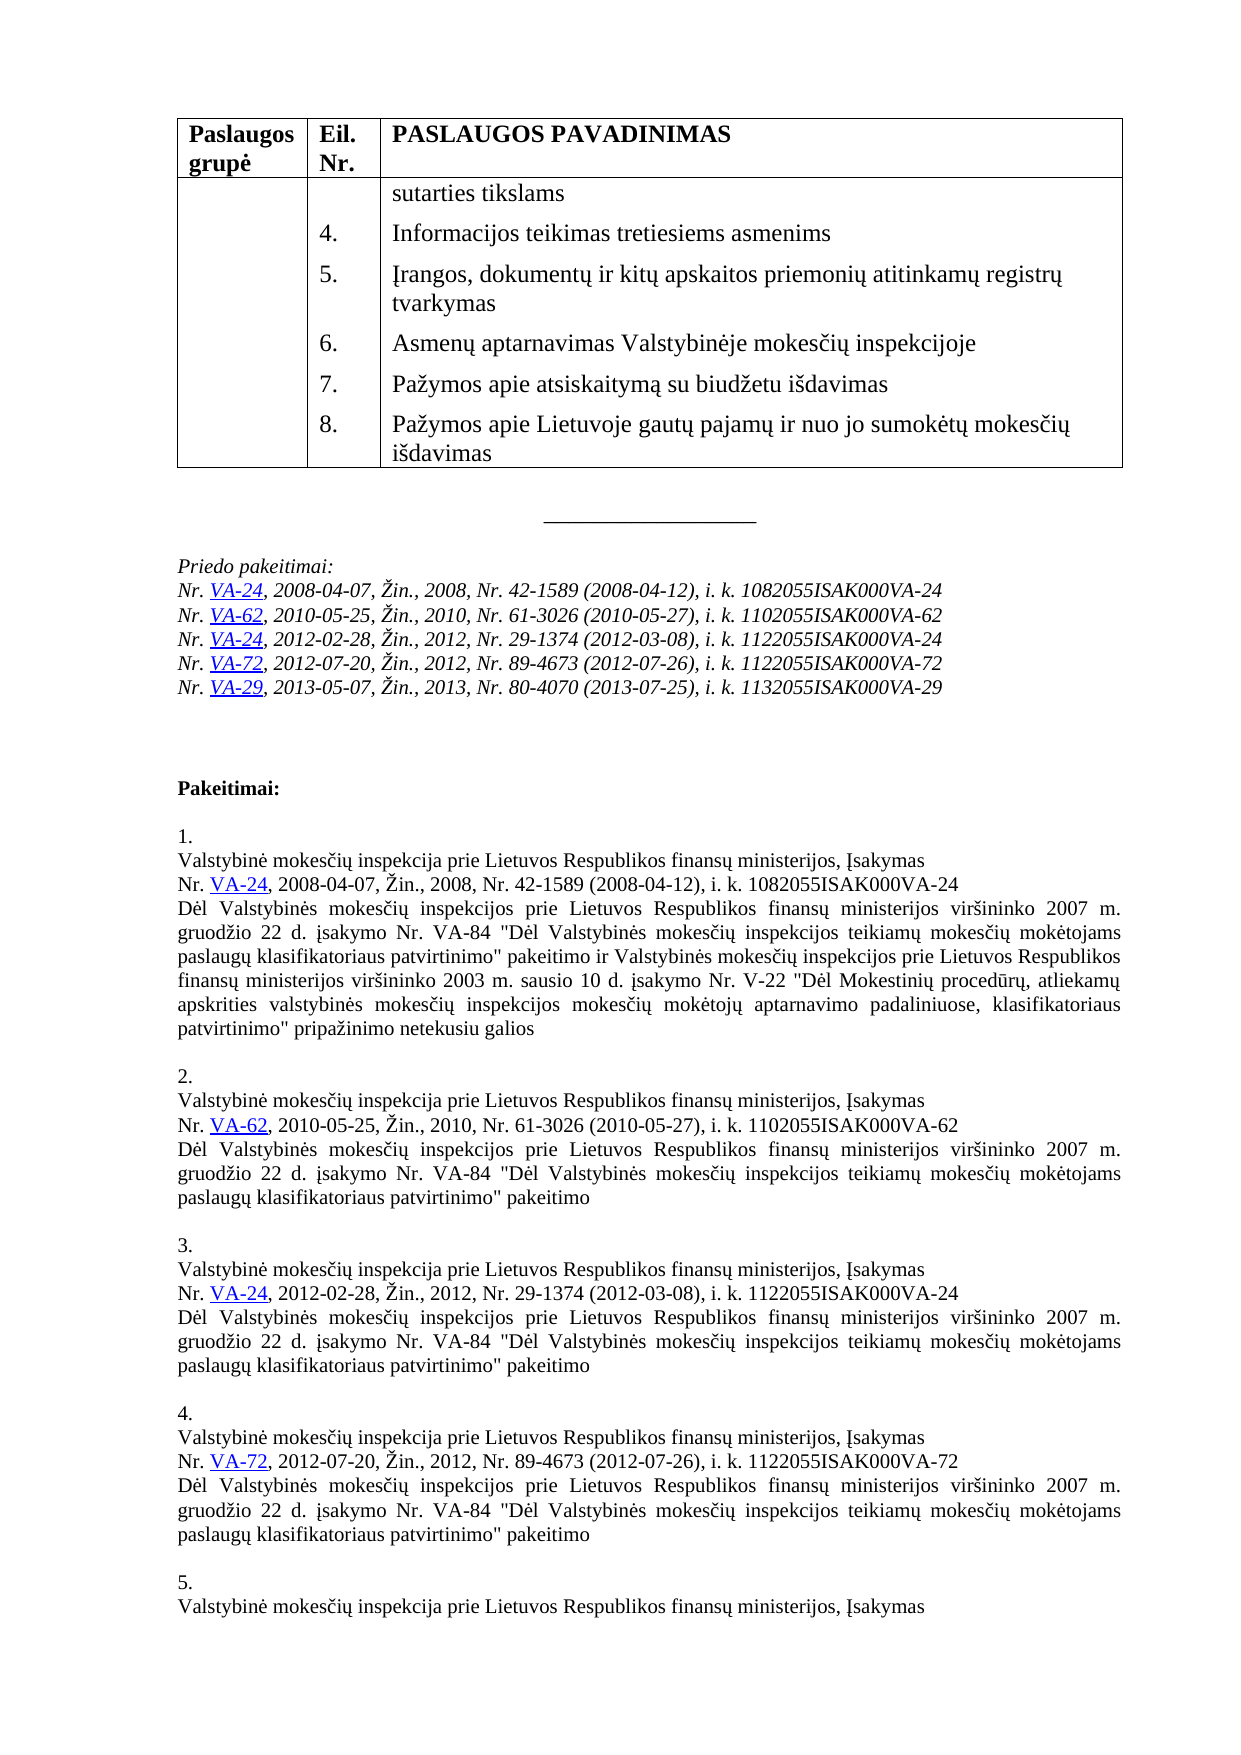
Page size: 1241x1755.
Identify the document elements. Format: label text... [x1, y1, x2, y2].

text Nr. VA-24, 2012-02-28, Žin., 2012, Nr. 29-1374 (2012-03-08), i. k. 1122055ISAK000VA-24 [177, 1281, 1122, 1305]
table_cell Pažymos apie atsiskaitymą su biudžetu išdavimas [381, 357, 1122, 398]
text Dėl Valstybinės mokesčių inspekcijos prie Lietuvos Respublikos finansų ministerijos viršininko 2007 m. gruodžio 22 d. įsakymo Nr. VA-84 "Dėl Valstybinės mokesčių inspekcijos teikiamų mokesčių mokėtojams paslaugų klasifikatoriaus patvirtinimo" pakeitimo [177, 1473, 1122, 1546]
text Nr. VA-72, 2012-07-20, Žin., 2012, Nr. 89-4673 (2012-07-26), i. k. 1122055ISAK000VA-72 [177, 1449, 1122, 1473]
text Dėl Valstybinės mokesčių inspekcijos prie Lietuvos Respublikos finansų ministerijos viršininko 2007 m. gruodžio 22 d. įsakymo Nr. VA-84 "Dėl Valstybinės mokesčių inspekcijos teikiamų mokesčių mokėtojams paslaugų klasifikatoriaus patvirtinimo" pakeitimo [177, 1137, 1122, 1209]
text Valstybinė mokesčių inspekcija prie Lietuvos Respublikos finansų ministerijos, Įsakymas [177, 1594, 1122, 1618]
text 2. [177, 1064, 1122, 1088]
text _________________ [177, 497, 1122, 526]
text 1. [177, 824, 1122, 848]
text Priedo pakeitimai: [177, 554, 1122, 578]
table_cell sutarties tikslams [381, 178, 1122, 206]
table_cell 5. [308, 247, 380, 316]
table_cell Informacijos teikimas tretiesiems asmenims [381, 206, 1122, 247]
text 4. [177, 1401, 1122, 1425]
text 3. [177, 1233, 1122, 1257]
text Pakeitimai: [177, 776, 1122, 800]
text Dėl Valstybinės mokesčių inspekcijos prie Lietuvos Respublikos finansų ministerijos viršininko 2007 m. gruodžio 22 d. įsakymo Nr. VA-84 "Dėl Valstybinės mokesčių inspekcijos teikiamų mokesčių mokėtojams paslaugų klasifikatoriaus patvirtinimo" pakeitimo [177, 1305, 1122, 1377]
table_cell Asmenų aptarnavimas Valstybinėje mokesčių inspekcijoje [381, 316, 1122, 357]
text Nr. VA-72, 2012-07-20, Žin., 2012, Nr. 89-4673 (2012-07-26), i. k. 1122055ISAK000VA-72 [177, 651, 1122, 675]
table_header PASLAUGOS PAVADINIMAS [381, 119, 1122, 177]
table_cell 4. [308, 206, 380, 247]
text Nr. VA-24, 2012-02-28, Žin., 2012, Nr. 29-1374 (2012-03-08), i. k. 1122055ISAK000VA-24 [177, 627, 1122, 651]
table_header Eil. Nr. [308, 119, 380, 177]
text Dėl Valstybinės mokesčių inspekcijos prie Lietuvos Respublikos finansų ministerijos viršininko 2007 m. gruodžio 22 d. įsakymo Nr. VA-84 "Dėl Valstybinės mokesčių inspekcijos teikiamų mokesčių mokėtojams paslaugų klasifikatoriaus patvirtinimo" pakeitimo ir Valstybinės mokesčių inspekcijos prie Lietuvos Respublikos finansų ministerijos viršininko 2003 m. sausio 10 d. įsakymo Nr. V-22 "Dėl Mokestinių procedūrų, atliekamų apskrities valstybinės mokesčių inspekcijos mokesčių mokėtojų aptarnavimo padaliniuose, klasifikatoriaus patvirtinimo" pripažinimo netekusiu galios [177, 896, 1122, 1040]
table_cell Įrangos, dokumentų ir kitų apskaitos priemonių atitinkamų registrų tvarkymas [381, 247, 1122, 316]
text Nr. VA-62, 2010-05-25, Žin., 2010, Nr. 61-3026 (2010-05-27), i. k. 1102055ISAK000VA-62 [177, 1112, 1122, 1137]
table_cell [178, 178, 307, 467]
table_cell 6. [308, 316, 380, 357]
table_cell Pažymos apie Lietuvoje gautų pajamų ir nuo jo sumokėtų mokesčių išdavimas [381, 398, 1122, 467]
table_cell 8. [308, 398, 380, 467]
text 5. [177, 1570, 1122, 1594]
text Valstybinė mokesčių inspekcija prie Lietuvos Respublikos finansų ministerijos, Įsakymas [177, 1088, 1122, 1112]
text Nr. VA-24, 2008-04-07, Žin., 2008, Nr. 42-1589 (2008-04-12), i. k. 1082055ISAK000VA-24 [177, 578, 1122, 602]
text Nr. VA-24, 2008-04-07, Žin., 2008, Nr. 42-1589 (2008-04-12), i. k. 1082055ISAK000VA-24 [177, 872, 1122, 896]
table_header Paslaugos grupė [178, 119, 307, 177]
text Nr. VA-29, 2013-05-07, Žin., 2013, Nr. 80-4070 (2013-07-25), i. k. 1132055ISAK000VA-29 [177, 675, 1122, 699]
text Valstybinė mokesčių inspekcija prie Lietuvos Respublikos finansų ministerijos, Įsakymas [177, 1257, 1122, 1281]
text Nr. VA-62, 2010-05-25, Žin., 2010, Nr. 61-3026 (2010-05-27), i. k. 1102055ISAK000VA-62 [177, 602, 1122, 627]
text Valstybinė mokesčių inspekcija prie Lietuvos Respublikos finansų ministerijos, Įsakymas [177, 848, 1122, 872]
text Valstybinė mokesčių inspekcija prie Lietuvos Respublikos finansų ministerijos, Įsakymas [177, 1425, 1122, 1449]
table_cell 7. [308, 357, 380, 398]
table_cell [308, 178, 380, 206]
